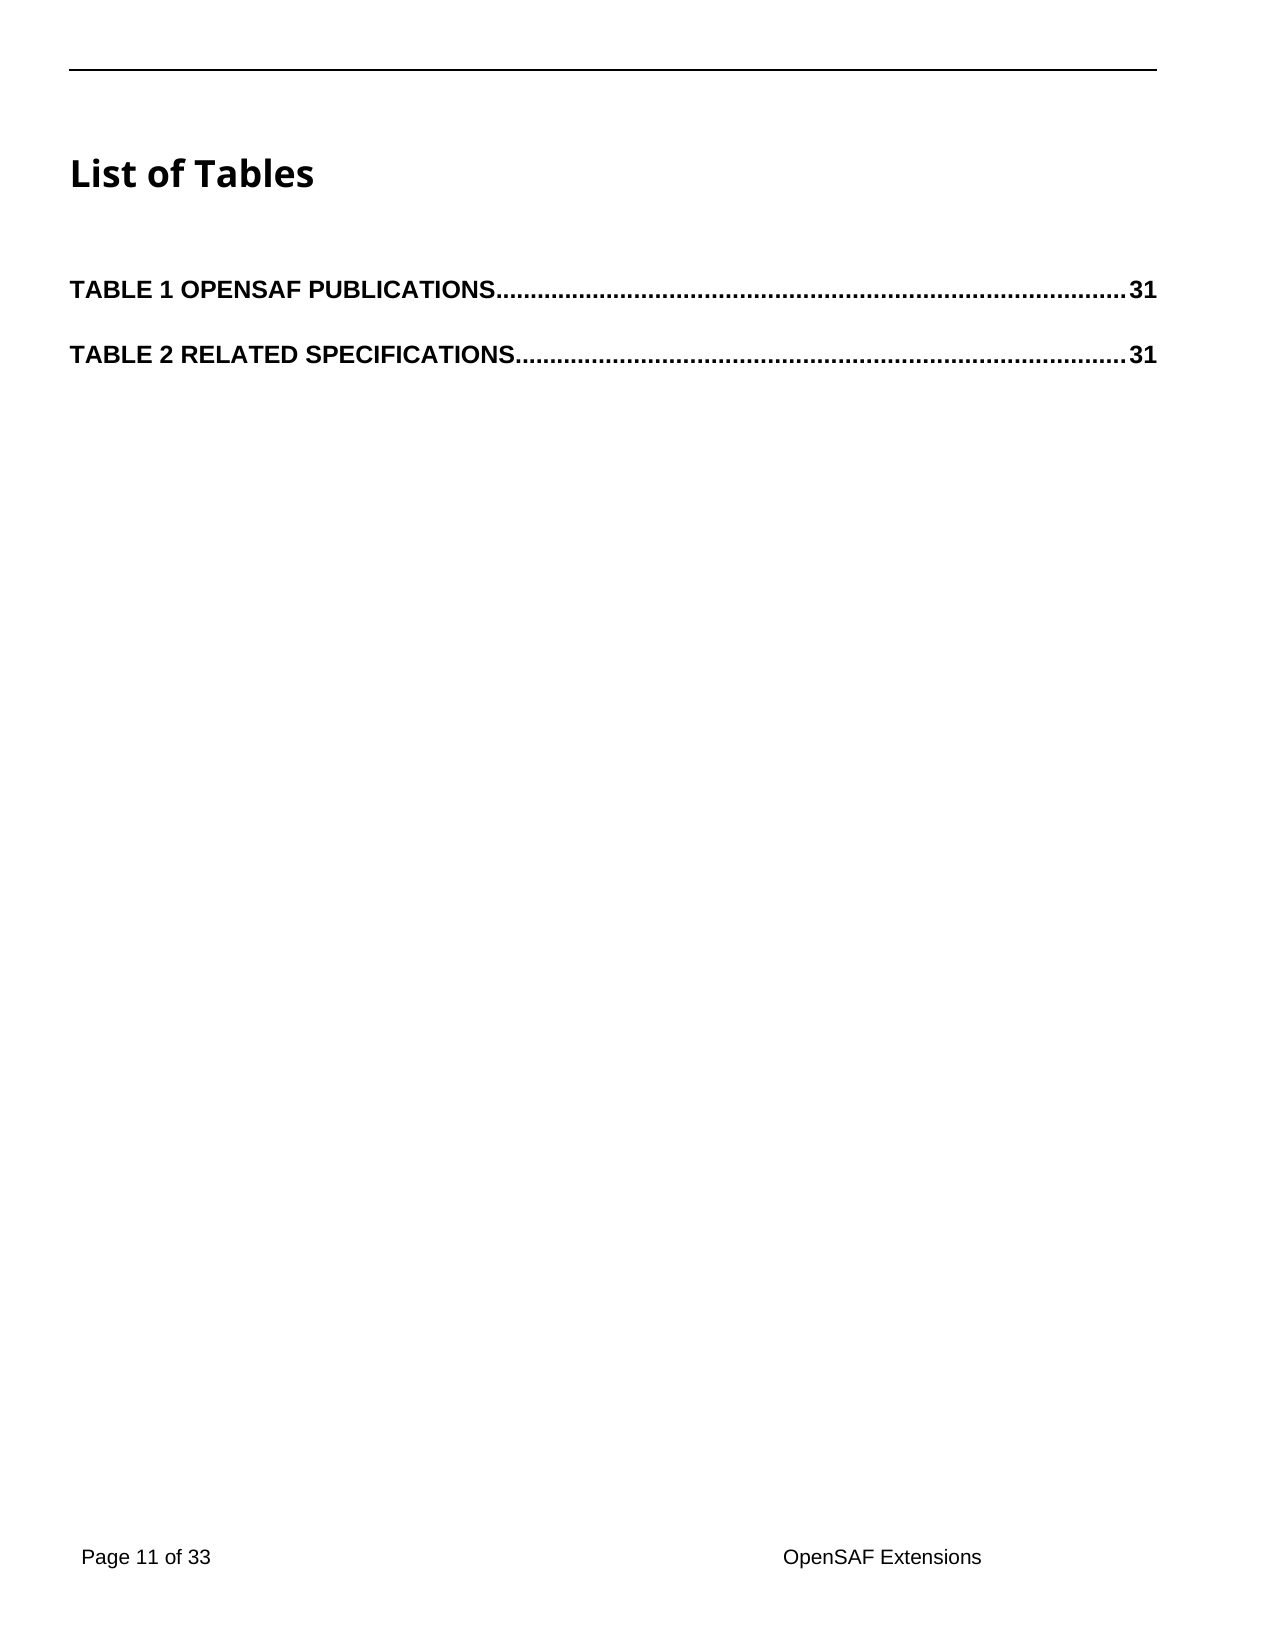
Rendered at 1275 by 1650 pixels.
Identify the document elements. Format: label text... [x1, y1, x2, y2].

text Table 1 OpenSAF Publications 31 [69, 276, 1157, 304]
text Table 2 Related Specifications 31 [69, 341, 1157, 369]
subtitle List of Tables [69, 148, 1157, 199]
